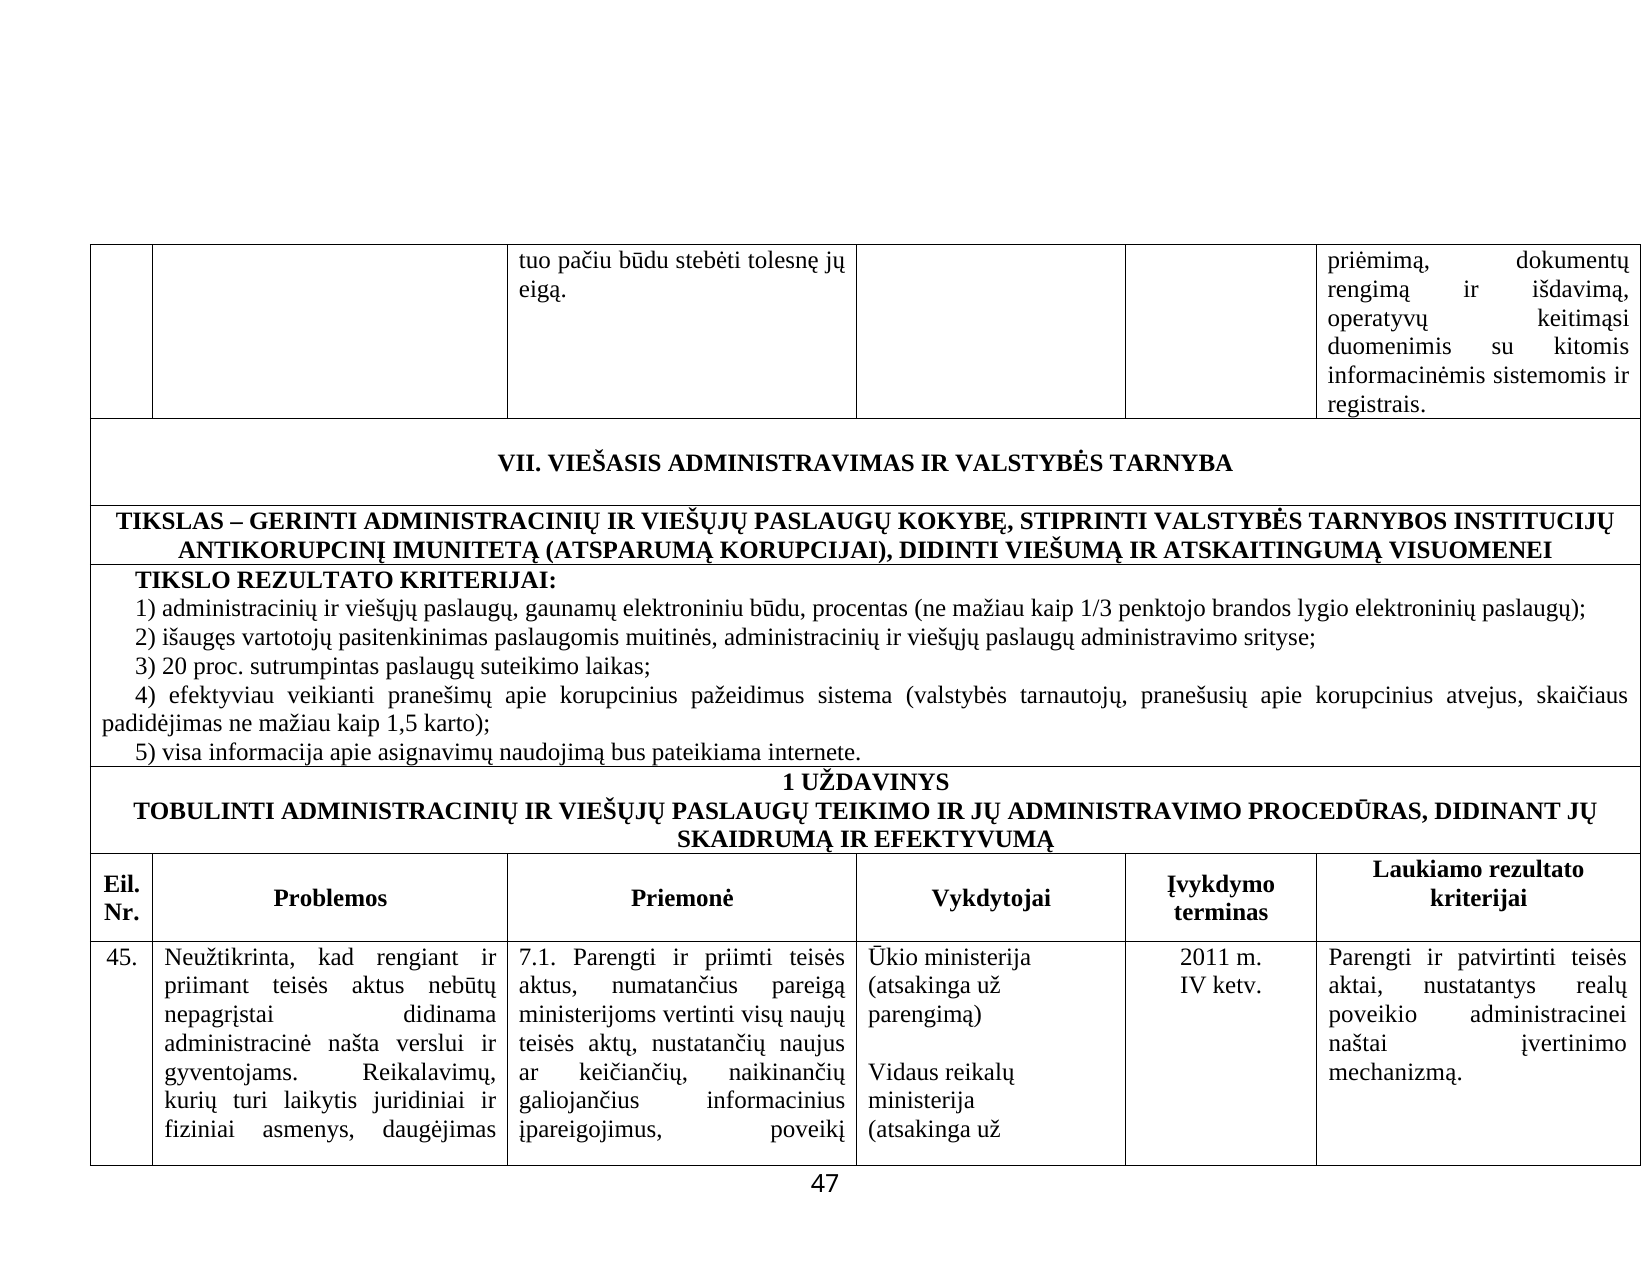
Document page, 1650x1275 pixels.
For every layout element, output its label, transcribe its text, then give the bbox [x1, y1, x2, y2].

table_cell Įvykdymo terminas [1126, 854, 1316, 941]
table_cell VII. VIEŠASIS ADMINISTRAVIMAS IR VALSTYBĖS TARNYBA [91, 419, 1640, 505]
table_cell 1 UŽDAVINYS TOBULINTI ADMINISTRACINIŲ IR VIEŠŲJŲ PASLAUGŲ TEIKIMO IR JŲ ADMINISTRAVIMO PROCEDŪRAS, DIDINANT JŲ SKAIDRUMĄ IR EFEKTYVUMĄ [91, 767, 1640, 853]
table_cell 7.1. Parengti ir priimti teisės aktus, numatančius pareigą ministerijoms vertinti visų naujų teisės aktų, nustatančių naujus ar keičiančių, naikinančių galiojančius informacinius įpareigojimus, poveikį [508, 942, 856, 1165]
table_cell 45. [91, 942, 152, 1165]
table_cell [857, 245, 1125, 418]
table_cell Vykdytojai [857, 854, 1125, 941]
table_cell TIKSLO REZULTATO KRITERIJAI: 1) administracinių ir viešųjų paslaugų, gaunamų elektroniniu būdu, procentas (ne mažiau kaip 1/3 penktojo brandos lygio elektroninių paslaugų); 2) išaugęs vartotojų pasitenkinimas paslaugomis muitinės, administracinių ir viešųjų paslaugų administravimo srityse; 3) 20 proc. sutrumpintas paslaugų suteikimo laikas; 4) efektyviau veikianti pranešimų apie korupcinius pažeidimus sistema (valstybės tarnautojų, pranešusių apie korupcinius atvejus, skaičiaus padidėjimas ne mažiau kaip 1,5 karto); 5) visa informacija apie asignavimų naudojimą bus pateikiama internete. [91, 565, 1640, 766]
table_cell TIKSLAS – GERINTI ADMINISTRACINIŲ IR VIEŠŲJŲ PASLAUGŲ KOKYBĘ, STIPRINTI VALSTYBĖS TARNYBOS INSTITUCIJŲ ANTIKORUPCINĮ IMUNITETĄ (ATSPARUMĄ KORUPCIJAI), DIDINTI VIEŠUMĄ IR ATSKAITINGUMĄ VISUOMENEI [91, 506, 1640, 564]
table_cell Ūkio ministerija (atsakinga už parengimą) Vidaus reikalų ministerija (atsakinga už [857, 942, 1125, 1165]
table_cell 2011 m. IV ketv. [1126, 942, 1316, 1165]
table_cell [153, 245, 507, 418]
table_cell Problemos [153, 854, 507, 941]
table_cell Neužtikrinta, kad rengiant ir priimant teisės aktus nebūtų nepagrįstai didinama administracinė našta verslui ir gyventojams. Reikalavimų, kurių turi laikytis juridiniai ir fiziniai asmenys, daugėjimas [153, 942, 507, 1165]
table_cell [91, 245, 152, 418]
table_cell Eil. Nr. [91, 854, 152, 941]
table_cell Priemonė [508, 854, 856, 941]
table_cell 6.6. Parengti ir priimti Lietuvos Respublikos teritorijų planavimo įstatymo pakeitimo įstatymą, kuriuo numatoma prievolė teritorijų planavimo dokumentų rengimo procedūras atlikti naudojantis teritorijų planavimo dokumentų rengimo ir teritorijų planavimo proceso valstybinės priežiūros informacine sistema, kuri leis pareiškėjui interaktyviu būdu atlikti atitinkamus veiksmus ir tuo pačiu būdu stebėti tolesnę jų eigą. [508, 245, 856, 418]
table_cell [1126, 245, 1316, 418]
table_cell Parengti ir patvirtinti teisės aktai, nustatantys realų poveikio administracinei naštai įvertinimo mechanizmą. [1317, 942, 1640, 1165]
table_cell Laukiamo rezultato kriterijai [1317, 854, 1640, 941]
